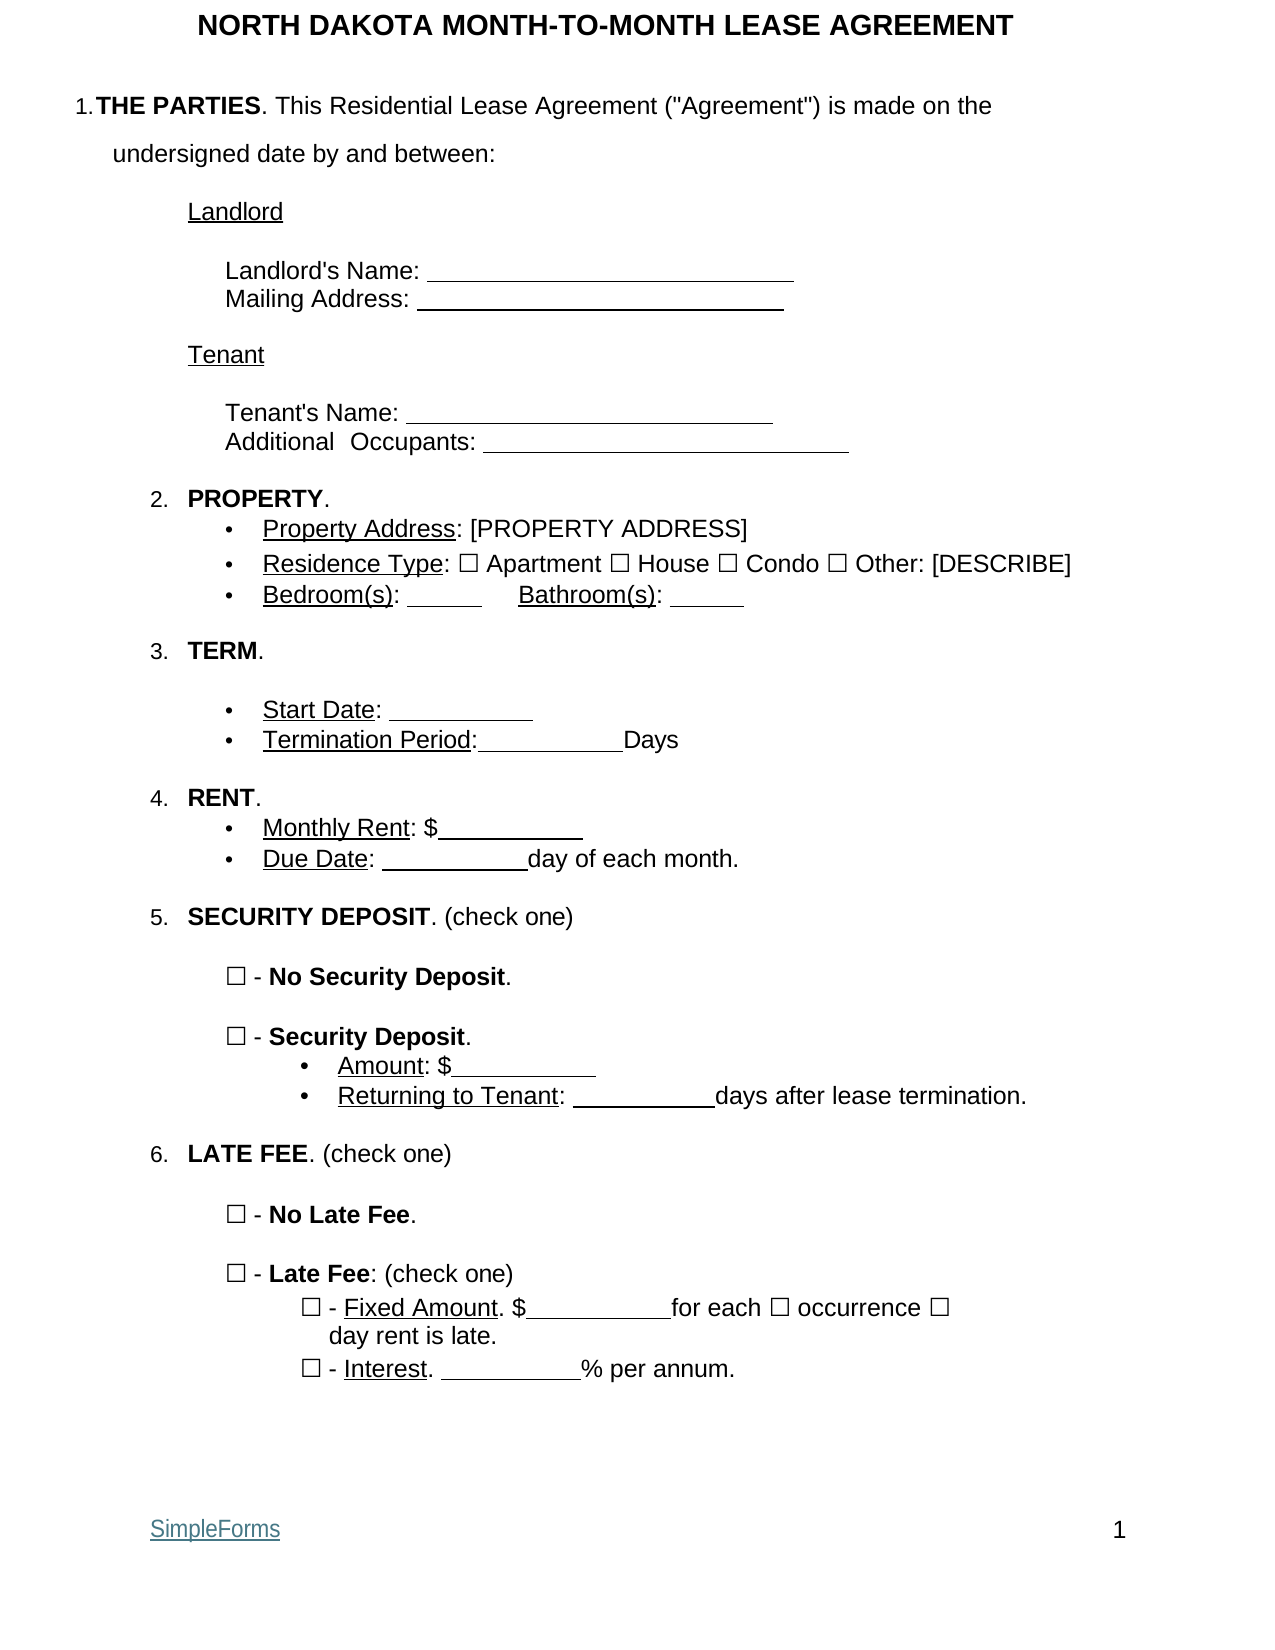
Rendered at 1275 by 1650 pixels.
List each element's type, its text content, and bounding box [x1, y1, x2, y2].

list Residence Type: ☐ Apartment ☐ House ☐ Condo ☐ Other: [DESCRIBE] [225, 543, 1200, 580]
list SECURITY DEPOSIT. (check one) [150, 902, 1200, 930]
list THE PARTIES. This Residential Lease Agreement ("Agreement") is made on the undersigned date by and between: [75, 91, 1064, 168]
list - No Late Fee. [225, 1197, 1200, 1231]
subtitle TERM. [150, 636, 1200, 664]
list Due Date: day of each month. [225, 844, 1200, 873]
list - Interest. % per annum. [300, 1350, 1200, 1384]
text Landlord [187, 196, 1200, 225]
text Tenant [187, 340, 1200, 369]
list Returning to Tenant: days after lease termination. [300, 1081, 1200, 1110]
list Termination Period: Days [225, 725, 1200, 754]
text Landlord's Name: [225, 256, 1200, 285]
list Amount: $ [300, 1053, 1200, 1079]
text NORTH DAKOTA MONTH-TO-MONTH LEASE AGREEMENT [197, 7, 1200, 41]
list LATE FEE. (check one) [150, 1139, 1200, 1168]
list - Late Fee: (check one) [225, 1254, 1200, 1290]
text Tenant's Name: [225, 398, 1200, 427]
subtitle RENT. [150, 783, 1200, 812]
list Start Date: [225, 695, 1200, 724]
list - Security Deposit. [225, 1016, 1200, 1053]
list Monthly Rent: $ [225, 813, 1200, 842]
list - Fixed Amount. $ for each ☐ occurrence ☐ [300, 1290, 1200, 1323]
text day rent is late. [328, 1323, 1200, 1349]
list Property Address: [PROPERTY ADDRESS] [225, 514, 1200, 543]
subtitle - No Security Deposit. [225, 959, 1200, 993]
text Additional Occupants: [225, 427, 1200, 456]
list Bedroom(s): Bathroom(s): [225, 580, 1200, 610]
subtitle PROPERTY. [150, 484, 1200, 513]
text Mailing Address: [225, 285, 1200, 313]
